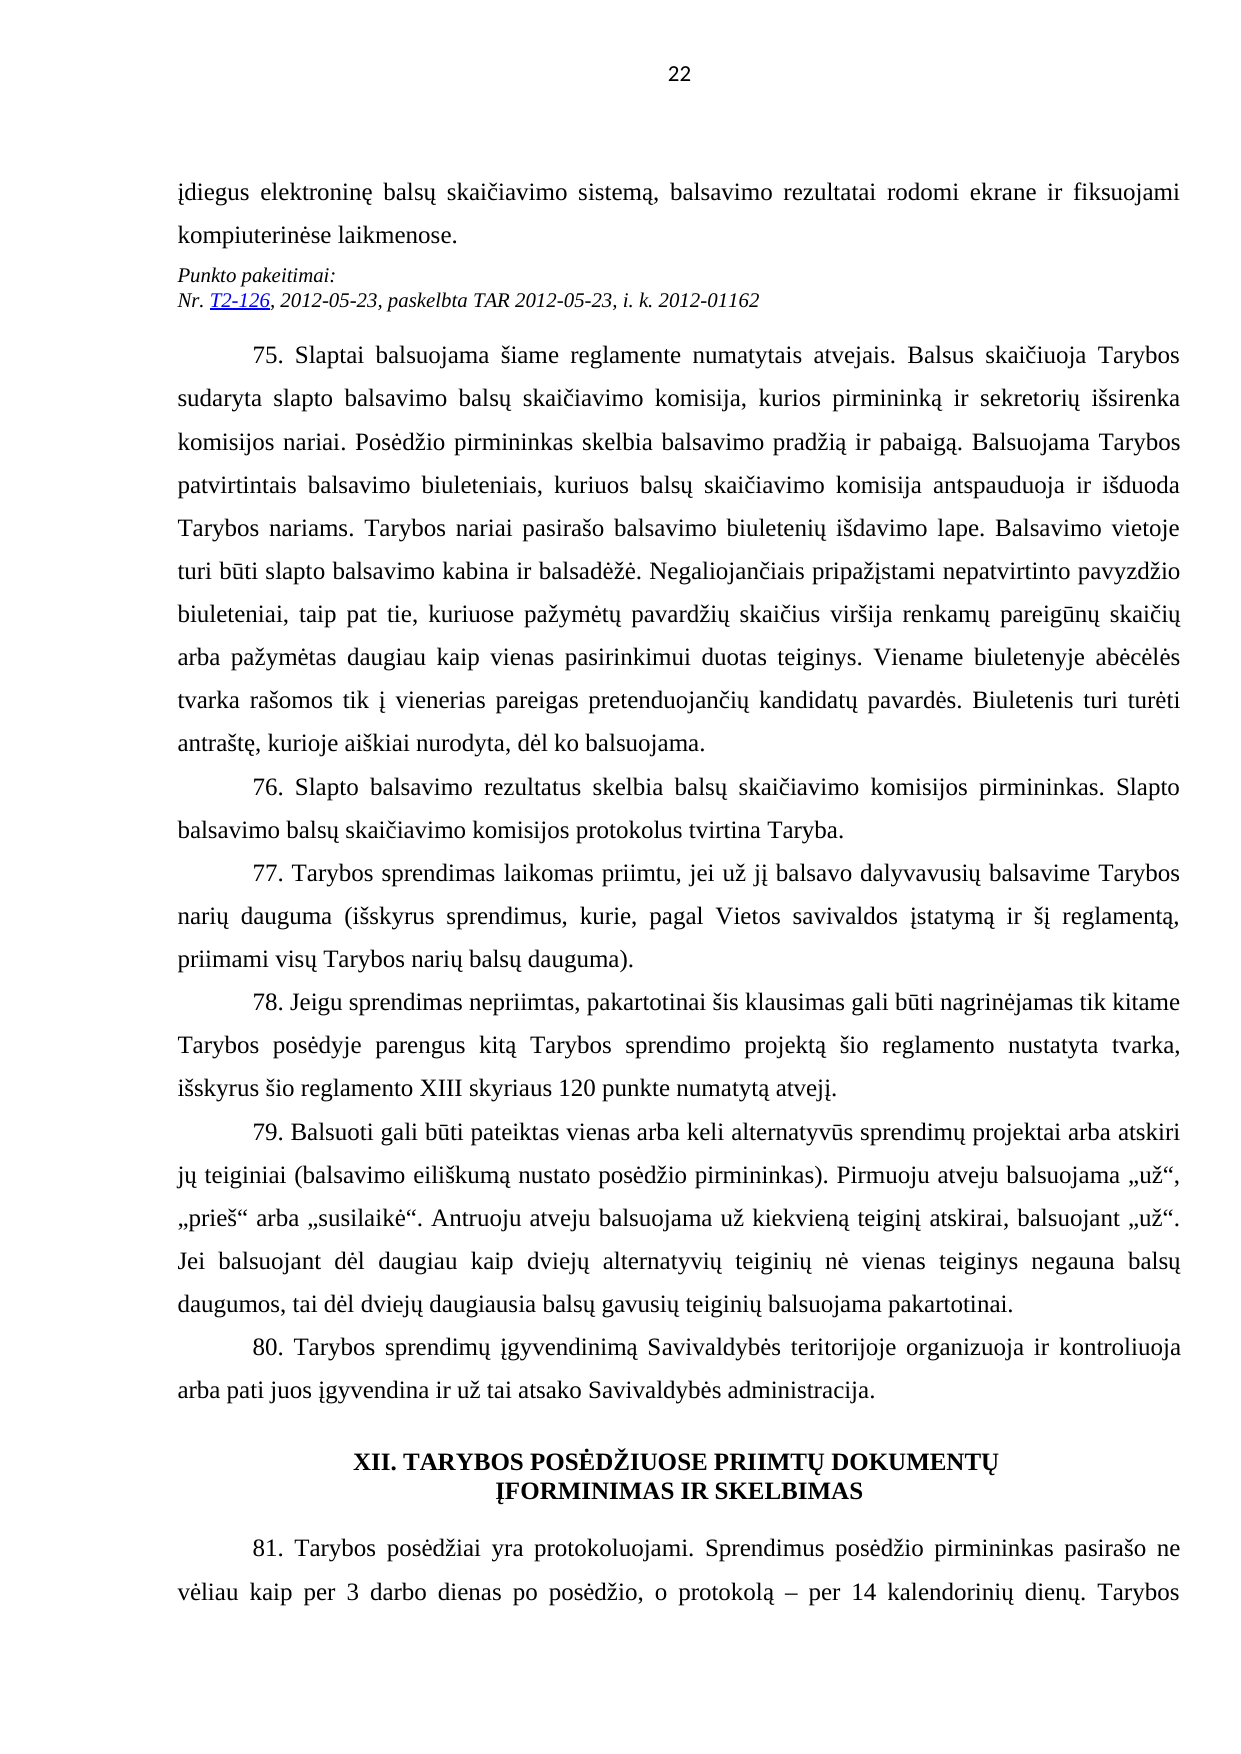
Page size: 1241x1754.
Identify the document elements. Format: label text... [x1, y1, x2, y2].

text 77. Tarybos sprendimas laikomas priimtu, jei už jį balsavo dalyvavusių balsavime Tarybos narių dauguma (išskyrus sprendimus, kurie, pagal Vietos savivaldos įstatymą ir šį reglamentą, priimami visų Tarybos narių balsų dauguma). [177, 858, 1181, 973]
text XII. TARYBOS POSĖDŽIUOSE PRIIMTŲ DOKUMENTŲ [177, 1447, 1181, 1476]
text 80. Tarybos sprendimų įgyvendinimą Savivaldybės teritorijoje organizuoja ir kontroliuoja arba pati juos įgyvendina ir už tai atsako Savivaldybės administracija. [177, 1332, 1181, 1404]
text 75. Slaptai balsuojama šiame reglamente numatytais atvejais. Balsus skaičiuoja Tarybos sudaryta slapto balsavimo balsų skaičiavimo komisija, kurios pirmininką ir sekretorių išsirenka komisijos nariai. Posėdžio pirmininkas skelbia balsavimo pradžią ir pabaigą. Balsuojama Tarybos patvirtintais balsavimo biuleteniais, kuriuos balsų skaičiavimo komisija antspauduoja ir išduoda Tarybos nariams. Tarybos nariai pasirašo balsavimo biuletenių išdavimo lape. Balsavimo vietoje turi būti slapto balsavimo kabina ir balsadėžė. Negaliojančiais pripažįstami nepatvirtinto pavyzdžio biuleteniai, taip pat tie, kuriuose pažymėtų pavardžių skaičius viršija renkamų pareigūnų skaičių arba pažymėtas daugiau kaip vienas pasirinkimui duotas teiginys. Viename biuletenyje abėcėlės tvarka rašomos tik į vienerias pareigas pretenduojančių kandidatų pavardės. Biuletenis turi turėti antraštę, kurioje aiškiai nurodyta, dėl ko balsuojama. [177, 340, 1181, 757]
text 79. Balsuoti gali būti pateiktas vienas arba keli alternatyvūs sprendimų projektai arba atskiri jų teiginiai (balsavimo eiliškumą nustato posėdžio pirmininkas). Pirmuoju atveju balsuojama „už“, „prieš“ arba „susilaikė“. Antruoju atveju balsuojama už kiekvieną teiginį atskirai, balsuojant „už“. Jei balsuojant dėl daugiau kaip dviejų alternatyvių teiginių nė vienas teiginys negauna balsų daugumos, tai dėl dviejų daugiausia balsų gavusių teiginių balsuojama pakartotinai. [177, 1117, 1181, 1318]
text 76. Slapto balsavimo rezultatus skelbia balsų skaičiavimo komisijos pirmininkas. Slapto balsavimo balsų skaičiavimo komisijos protokolus tvirtina Taryba. [177, 772, 1181, 843]
text įdiegus elektroninę balsų skaičiavimo sistemą, balsavimo rezultatai rodomi ekrane ir fiksuojami kompiuterinėse laikmenose. [177, 177, 1181, 249]
text ĮFORMINIMAS IR SKELBIMAS [177, 1476, 1181, 1505]
text 81. Tarybos posėdžiai yra protokoluojami. Sprendimus posėdžio pirmininkas pasirašo ne vėliau kaip per 3 darbo dienas po posėdžio, o protokolą – per 14 kalendorinių dienų. Tarybos [177, 1533, 1181, 1605]
text Nr. T2-126, 2012-05-23, paskelbta TAR 2012-05-23, i. k. 2012-01162 [177, 287, 1181, 312]
text 78. Jeigu sprendimas nepriimtas, pakartotinai šis klausimas gali būti nagrinėjamas tik kitame Tarybos posėdyje parengus kitą Tarybos sprendimo projektą šio reglamento nustatyta tvarka, išskyrus šio reglamento XIII skyriaus 120 punkte numatytą atvejį. [177, 987, 1181, 1102]
text Punkto pakeitimai: [177, 263, 1181, 287]
